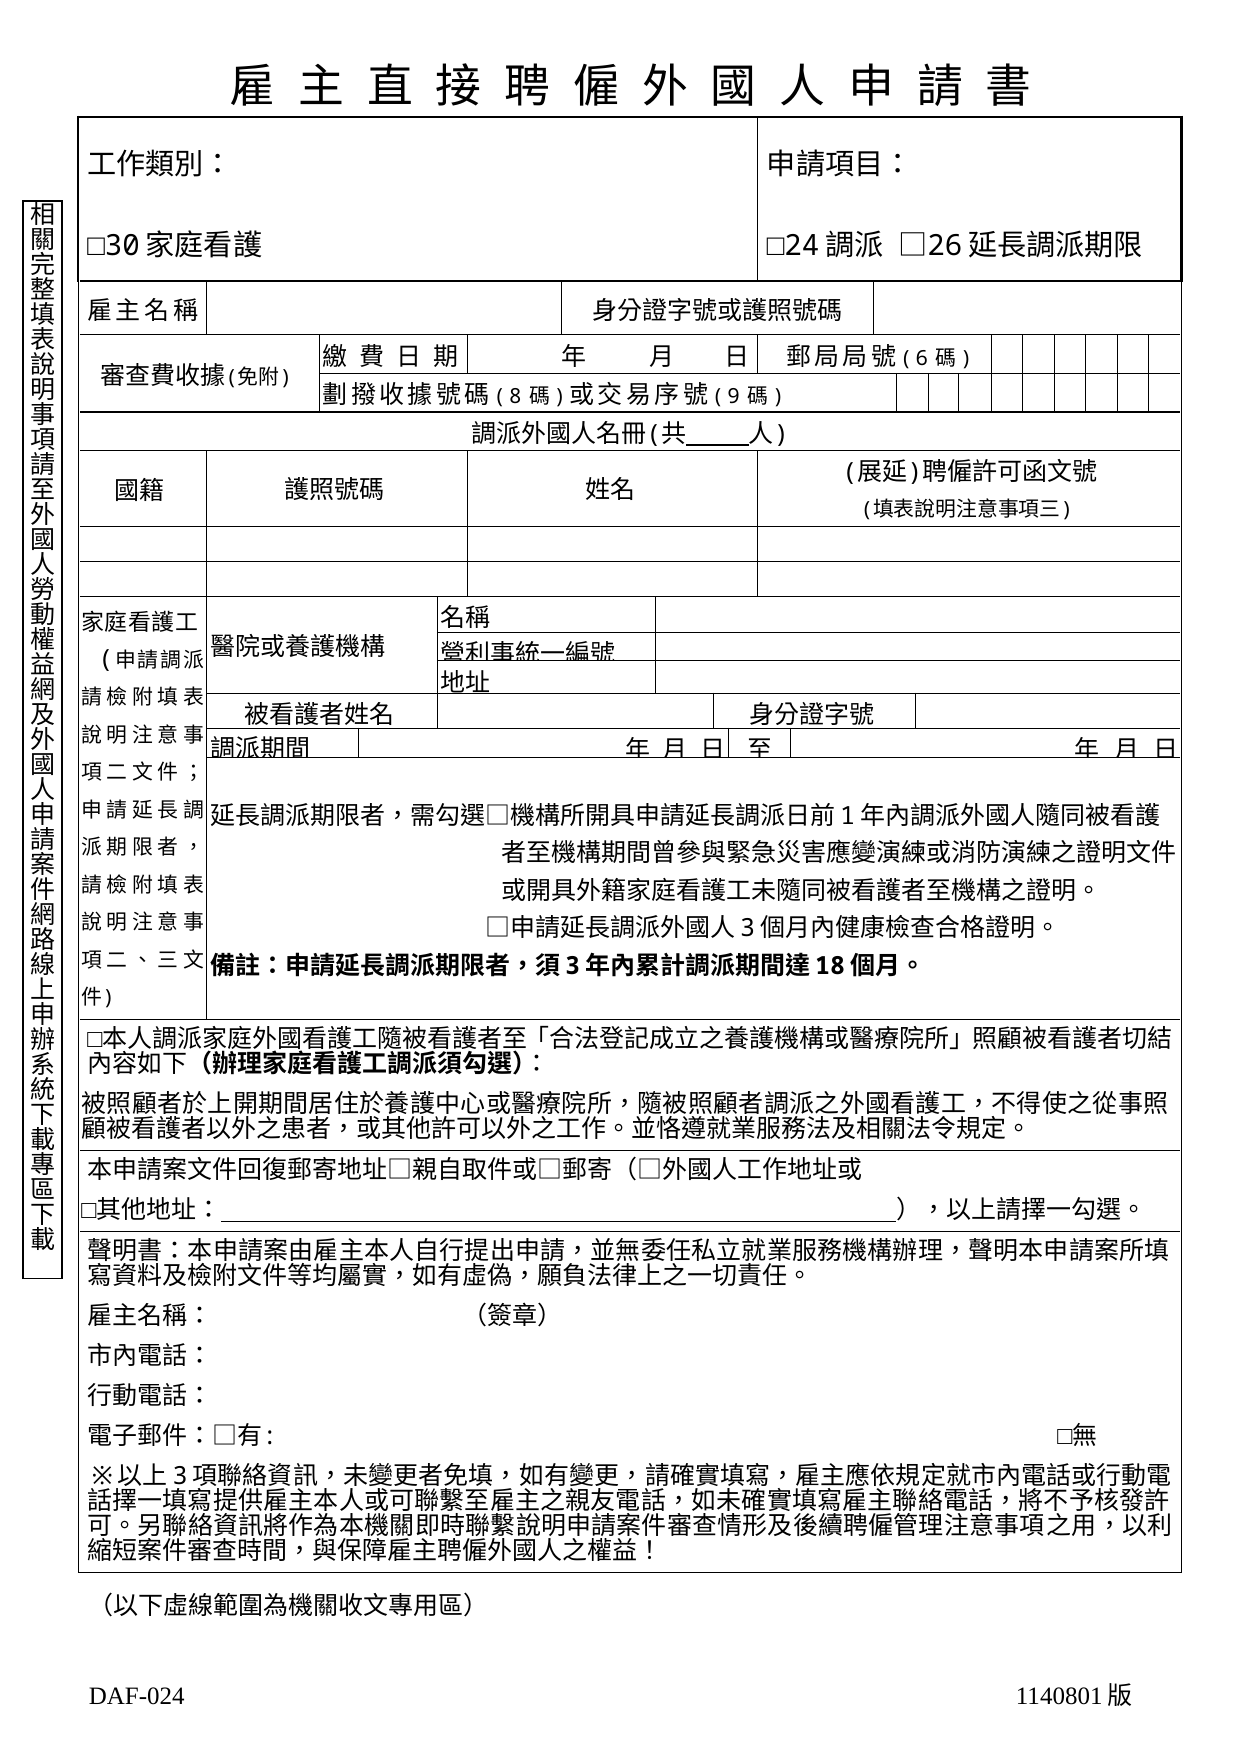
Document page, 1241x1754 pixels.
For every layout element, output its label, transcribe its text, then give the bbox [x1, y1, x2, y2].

table_cell 延長調派期限者，需勾選□機構所開具申請延長調派日前1年內調派外國人隨同被看護者至機構期間曾參與緊急災害應變演練或消防演練之證明文件或開具外籍家庭看護工未隨同被看護者至機構之證明。 □申請延長調派外國人3個月內健康檢查合格證明。 備註：申請延長調派期限者，須3年內累計調派期間達18個月。 [207, 757, 1181, 1019]
text 相關完整填表說明事項請至外國人勞動權益網及外國人申請案件網路線上申辦系統下載專區下載 [25, 202, 61, 1277]
table_cell [468, 562, 757, 596]
table_cell [929, 374, 958, 411]
table_cell [79, 527, 206, 561]
table_cell [656, 596, 1181, 632]
table_header 工作類別： □30家庭看護 [79, 118, 757, 280]
table_cell [207, 282, 561, 334]
table_cell [438, 694, 713, 727]
table_cell [1055, 335, 1085, 373]
table_cell 雇主名稱 [79, 281, 206, 334]
text 雇 主 直 接 聘 僱 外 國 人 申 請 書 [82, 49, 1178, 116]
table_cell (展延)聘僱許可函文號 (填表說明注意事項三) [758, 450, 1181, 526]
table_cell □本人調派家庭外國看護工隨被看護者至「合法登記成立之養護機構或醫療院所」照顧被看護者切結內容如下（辦理家庭看護工調派須勾選）： 被照顧者於上開期間居住於養護中心或醫療院所，隨被照顧者調派之外國看護工，不得使之從事照顧被看護者以外之患者，或其他許可以外之工作。並恪遵就業服務法及相關法令規定。 [79, 1019, 1181, 1150]
table_cell [1023, 335, 1054, 373]
table_cell 聲明書：本申請案由雇主本人自行提出申請，並無委任私立就業服務機構辦理，聲明本申請案所填寫資料及檢附文件等均屬實，如有虛偽，願負法律上之一切責任。 雇主名稱： （簽章） 市內電話： 行動電話： 電子郵件：□有: □無 ※以上3項聯絡資訊，未變更者免填，如有變更，請確實填寫，雇主應依規定就市內電話或行動電話擇一填寫提供雇主本人或可聯繫至雇主之親友電話，如未確實填寫雇主聯絡電話，將不予核發許可。另聯絡資訊將作為本機關即時聯繫說明申請案件審查情形及後續聘僱管理注意事項之用，以利縮短案件審查時間，與保障雇主聘僱外國人之權益！ [79, 1231, 1181, 1572]
table_cell 至 [729, 729, 790, 757]
table_cell 名稱 [438, 597, 655, 632]
text （以下虛線範圍為機關收文專用區） [89, 1586, 1152, 1622]
table_cell [468, 527, 757, 561]
table_cell 醫院或養護機構 [207, 597, 437, 693]
table_cell 身分證字號或護照號碼 [562, 282, 873, 334]
table_cell 姓名 [468, 451, 757, 526]
table_cell 調派外國人名冊(共 人) [79, 411, 1181, 450]
table_cell [656, 660, 1181, 693]
table_cell [959, 374, 991, 411]
table_cell [656, 632, 1181, 660]
table_cell 地址 [438, 661, 655, 693]
table_cell [207, 562, 467, 596]
table_cell [992, 374, 1022, 411]
table_cell [992, 335, 1022, 373]
table_cell 被看護者姓名 [207, 694, 437, 727]
table_cell 年月日 [791, 728, 1181, 757]
table_cell 家庭看護工 (申請調派請檢附填表說明注意事項二文件；申請延長調派期限者，請檢附填表說明注意事項二、三文件) [79, 597, 206, 1019]
table_cell 審查費收據(免附) [79, 335, 319, 411]
table_cell 護照號碼 [207, 451, 467, 526]
table_cell 營利事統一編號 [438, 633, 655, 660]
table_cell [1086, 335, 1117, 373]
table_cell [1023, 374, 1054, 411]
table_cell [758, 561, 1181, 596]
table_cell [1149, 334, 1181, 373]
table_cell [897, 374, 928, 411]
table_cell [79, 562, 206, 596]
table_cell [1118, 374, 1148, 411]
table_cell [1086, 374, 1117, 411]
table_cell [758, 526, 1181, 561]
table_cell [1149, 373, 1181, 411]
table_cell [916, 693, 1181, 727]
table_cell 劃撥收據號碼(8碼)或交易序號(9碼) [320, 374, 896, 411]
table_cell [1055, 374, 1085, 411]
table_cell 郵局局號(6碼) [758, 335, 991, 373]
table_cell 年 月 日 [468, 335, 757, 373]
table_header 申請項目： □24調派 □26延長調派期限 [758, 118, 1180, 280]
table_cell 繳費日期 [320, 335, 467, 373]
table_cell 年月日 [359, 729, 728, 757]
table_cell [207, 527, 467, 561]
table_cell 本申請案文件回復郵寄地址□親自取件或□郵寄（□外國人工作地址或 □其他地址： ），以上請擇一勾選。 [79, 1150, 1181, 1231]
table_cell [874, 282, 1181, 334]
table_cell [1118, 335, 1148, 373]
table_cell 調派期間 [207, 729, 358, 757]
table_cell 身分證字號 [714, 694, 915, 727]
table_cell 國籍 [79, 451, 206, 526]
